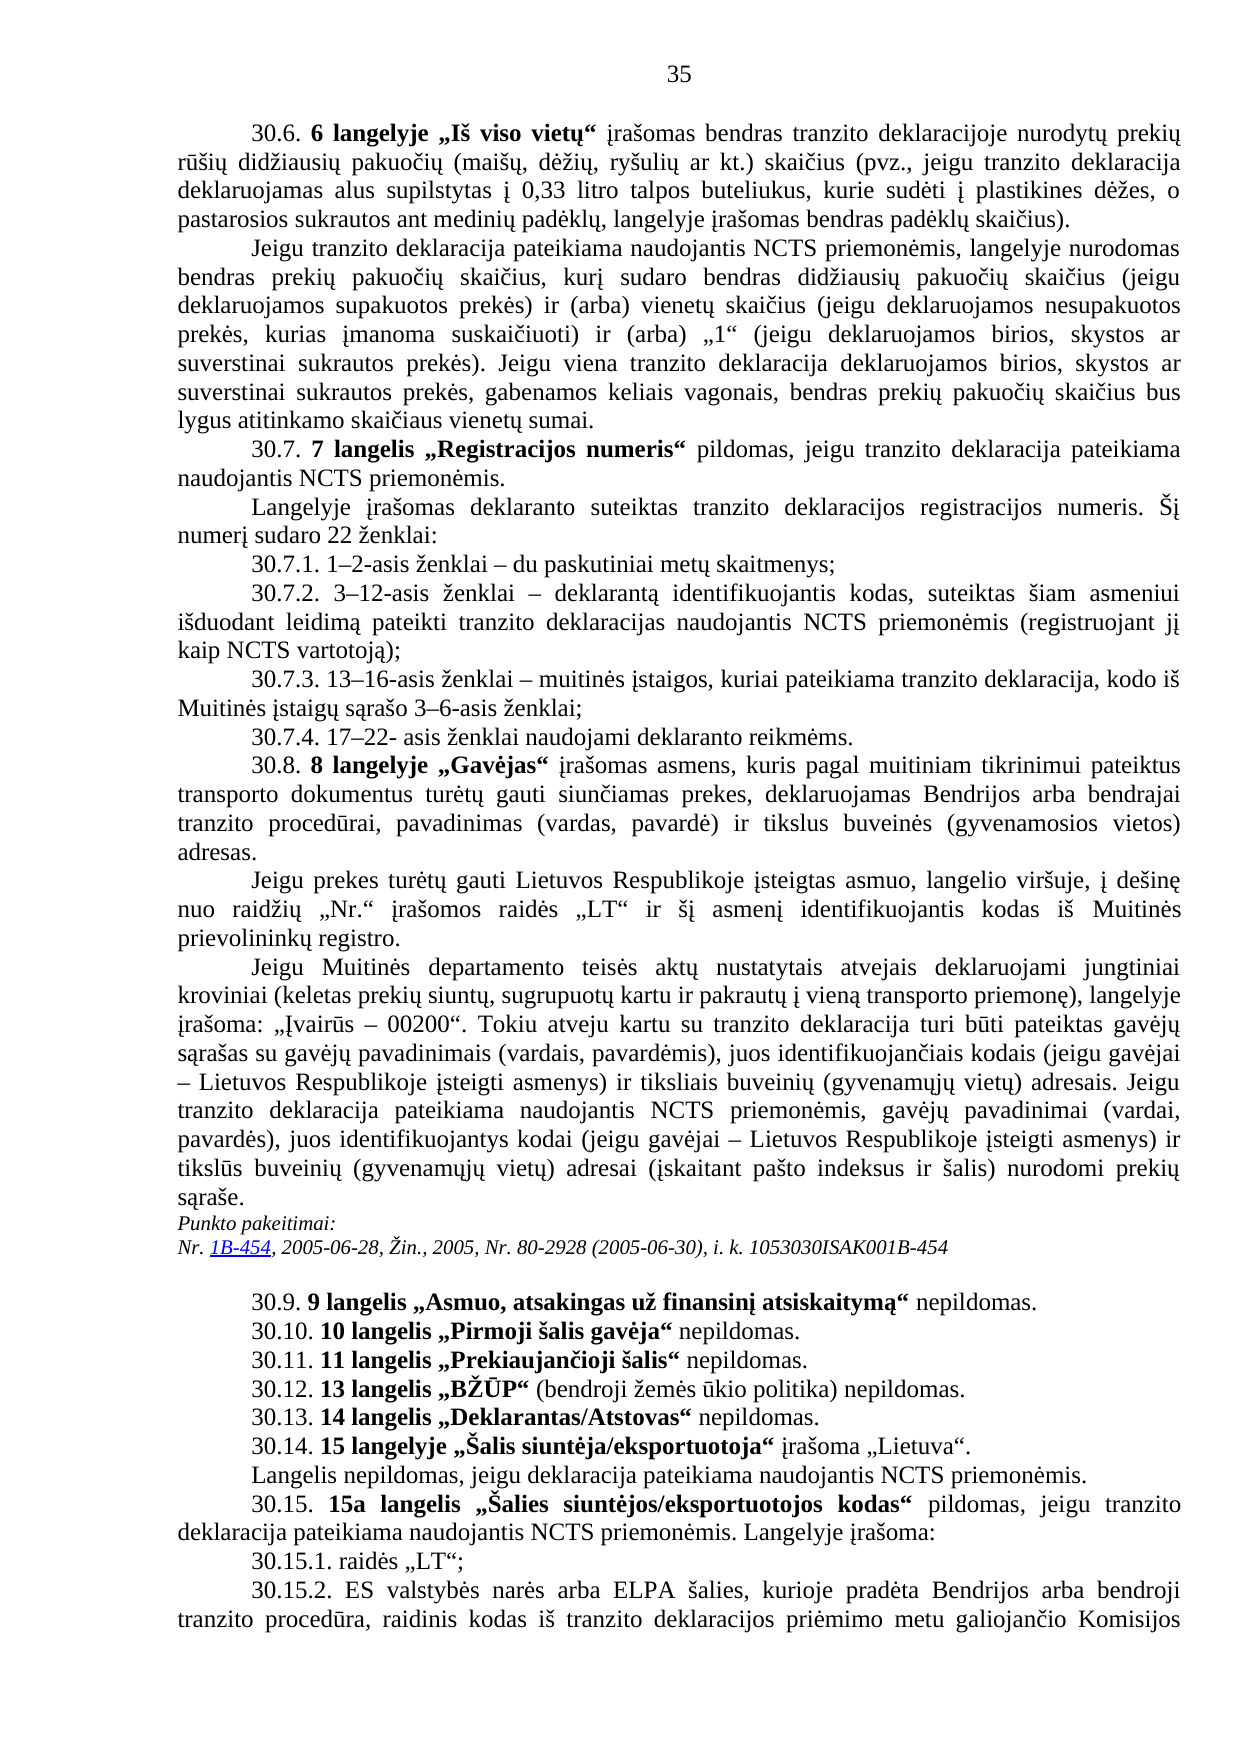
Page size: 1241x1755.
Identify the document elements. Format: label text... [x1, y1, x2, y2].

text 30.8. 8 langelyje „Gavėjas“ įrašomas asmens, kuris pagal muitiniam tikrinimui pateiktus transporto dokumentus turėtų gauti siunčiamas prekes, deklaruojamas Bendrijos arba bendrajai tranzito procedūrai, pavadinimas (vardas, pavardė) ir tikslus buveinės (gyvenamosios vietos) adresas. [177, 751, 1181, 866]
text 30.15.1. raidės „LT“; [177, 1546, 1181, 1575]
text 30.7.4. 17–22- asis ženklai naudojami deklaranto reikmėms. [177, 722, 1181, 751]
text Jeigu Muitinės departamento teisės aktų nustatytais atvejais deklaruojami jungtiniai kroviniai (keletas prekių siuntų, sugrupuotų kartu ir pakrautų į vieną transporto priemonę), langelyje įrašoma: „Įvairūs – 00200“. Tokiu atveju kartu su tranzito deklaracija turi būti pateiktas gavėjų sąrašas su gavėjų pavadinimais (vardais, pavardėmis), juos identifikuojančiais kodais (jeigu gavėjai – Lietuvos Respublikoje įsteigti asmenys) ir tiksliais buveinių (gyvenamųjų vietų) adresais. Jeigu tranzito deklaracija pateikiama naudojantis NCTS priemonėmis, gavėjų pavadinimai (vardai, pavardės), juos identifikuojantys kodai (jeigu gavėjai – Lietuvos Respublikoje įsteigti asmenys) ir tikslūs buveinių (gyvenamųjų vietų) adresai (įskaitant pašto indeksus ir šalis) nurodomi prekių sąraše. [177, 952, 1181, 1211]
text 30.7.2. 3–12-asis ženklai – deklarantą identifikuojantis kodas, suteiktas šiam asmeniui išduodant leidimą pateikti tranzito deklaracijas naudojantis NCTS priemonėmis (registruojant jį kaip NCTS vartotoją); [177, 578, 1181, 664]
text 30.7.3. 13–16-asis ženklai – muitinės įstaigos, kuriai pateikiama tranzito deklaracija, kodo iš Muitinės įstaigų sąrašo 3–6-asis ženklai; [177, 664, 1181, 722]
text 30.10. 10 langelis „Pirmoji šalis gavėja“ nepildomas. [177, 1316, 1181, 1345]
text 30.7.1. 1–2-asis ženklai – du paskutiniai metų skaitmenys; [177, 549, 1181, 578]
text Nr. 1B-454, 2005-06-28, Žin., 2005, Nr. 80-2928 (2005-06-30), i. k. 1053030ISAK001B-454 [177, 1235, 1181, 1259]
text 30.15.2. ES valstybės narės arba ELPA šalies, kurioje pradėta Bendrijos arba bendroji tranzito procedūra, raidinis kodas iš tranzito deklaracijos priėmimo metu galiojančio Komisijos [177, 1575, 1181, 1632]
text 30.9. 9 langelis „Asmuo, atsakingas už finansinį atsiskaitymą“ nepildomas. [177, 1287, 1181, 1316]
text 30.15. 15a langelis „Šalies siuntėjos/eksportuotojos kodas“ pildomas, jeigu tranzito deklaracija pateikiama naudojantis NCTS priemonėmis. Langelyje įrašoma: [177, 1489, 1181, 1546]
text 30.14. 15 langelyje „Šalis siuntėja/eksportuotoja“ įrašoma „Lietuva“. [177, 1431, 1181, 1460]
text 30.12. 13 langelis „BŽŪP“ (bendroji žemės ūkio politika) nepildomas. [177, 1374, 1181, 1402]
text Langelyje įrašomas deklaranto suteiktas tranzito deklaracijos registracijos numeris. Šį numerį sudaro 22 ženklai: [177, 492, 1181, 549]
text 30.7. 7 langelis „Registracijos numeris“ pildomas, jeigu tranzito deklaracija pateikiama naudojantis NCTS priemonėmis. [177, 434, 1181, 492]
text 30.6. 6 langelyje „Iš viso vietų“ įrašomas bendras tranzito deklaracijoje nurodytų prekių rūšių didžiausių pakuočių (maišų, dėžių, ryšulių ar kt.) skaičius (pvz., jeigu tranzito deklaracija deklaruojamas alus supilstytas į 0,33 litro talpos buteliukus, kurie sudėti į plastikines dėžes, o pastarosios sukrautos ant medinių padėklų, langelyje įrašomas bendras padėklų skaičius). [177, 118, 1181, 233]
text 30.11. 11 langelis „Prekiaujančioji šalis“ nepildomas. [177, 1345, 1181, 1374]
text Jeigu prekes turėtų gauti Lietuvos Respublikoje įsteigtas asmuo, langelio viršuje, į dešinę nuo raidžių „Nr.“ įrašomos raidės „LT“ ir šį asmenį identifikuojantis kodas iš Muitinės prievolininkų registro. [177, 866, 1181, 952]
text Langelis nepildomas, jeigu deklaracija pateikiama naudojantis NCTS priemonėmis. [177, 1460, 1181, 1489]
text Jeigu tranzito deklaracija pateikiama naudojantis NCTS priemonėmis, langelyje nurodomas bendras prekių pakuočių skaičius, kurį sudaro bendras didžiausių pakuočių skaičius (jeigu deklaruojamos supakuotos prekės) ir (arba) vienetų skaičius (jeigu deklaruojamos nesupakuotos prekės, kurias įmanoma suskaičiuoti) ir (arba) „1“ (jeigu deklaruojamos birios, skystos ar suverstinai sukrautos prekės). Jeigu viena tranzito deklaracija deklaruojamos birios, skystos ar suverstinai sukrautos prekės, gabenamos keliais vagonais, bendras prekių pakuočių skaičius bus lygus atitinkamo skaičiaus vienetų sumai. [177, 233, 1181, 434]
text Punkto pakeitimai: [177, 1211, 1181, 1235]
text 30.13. 14 langelis „Deklarantas/Atstovas“ nepildomas. [177, 1402, 1181, 1431]
